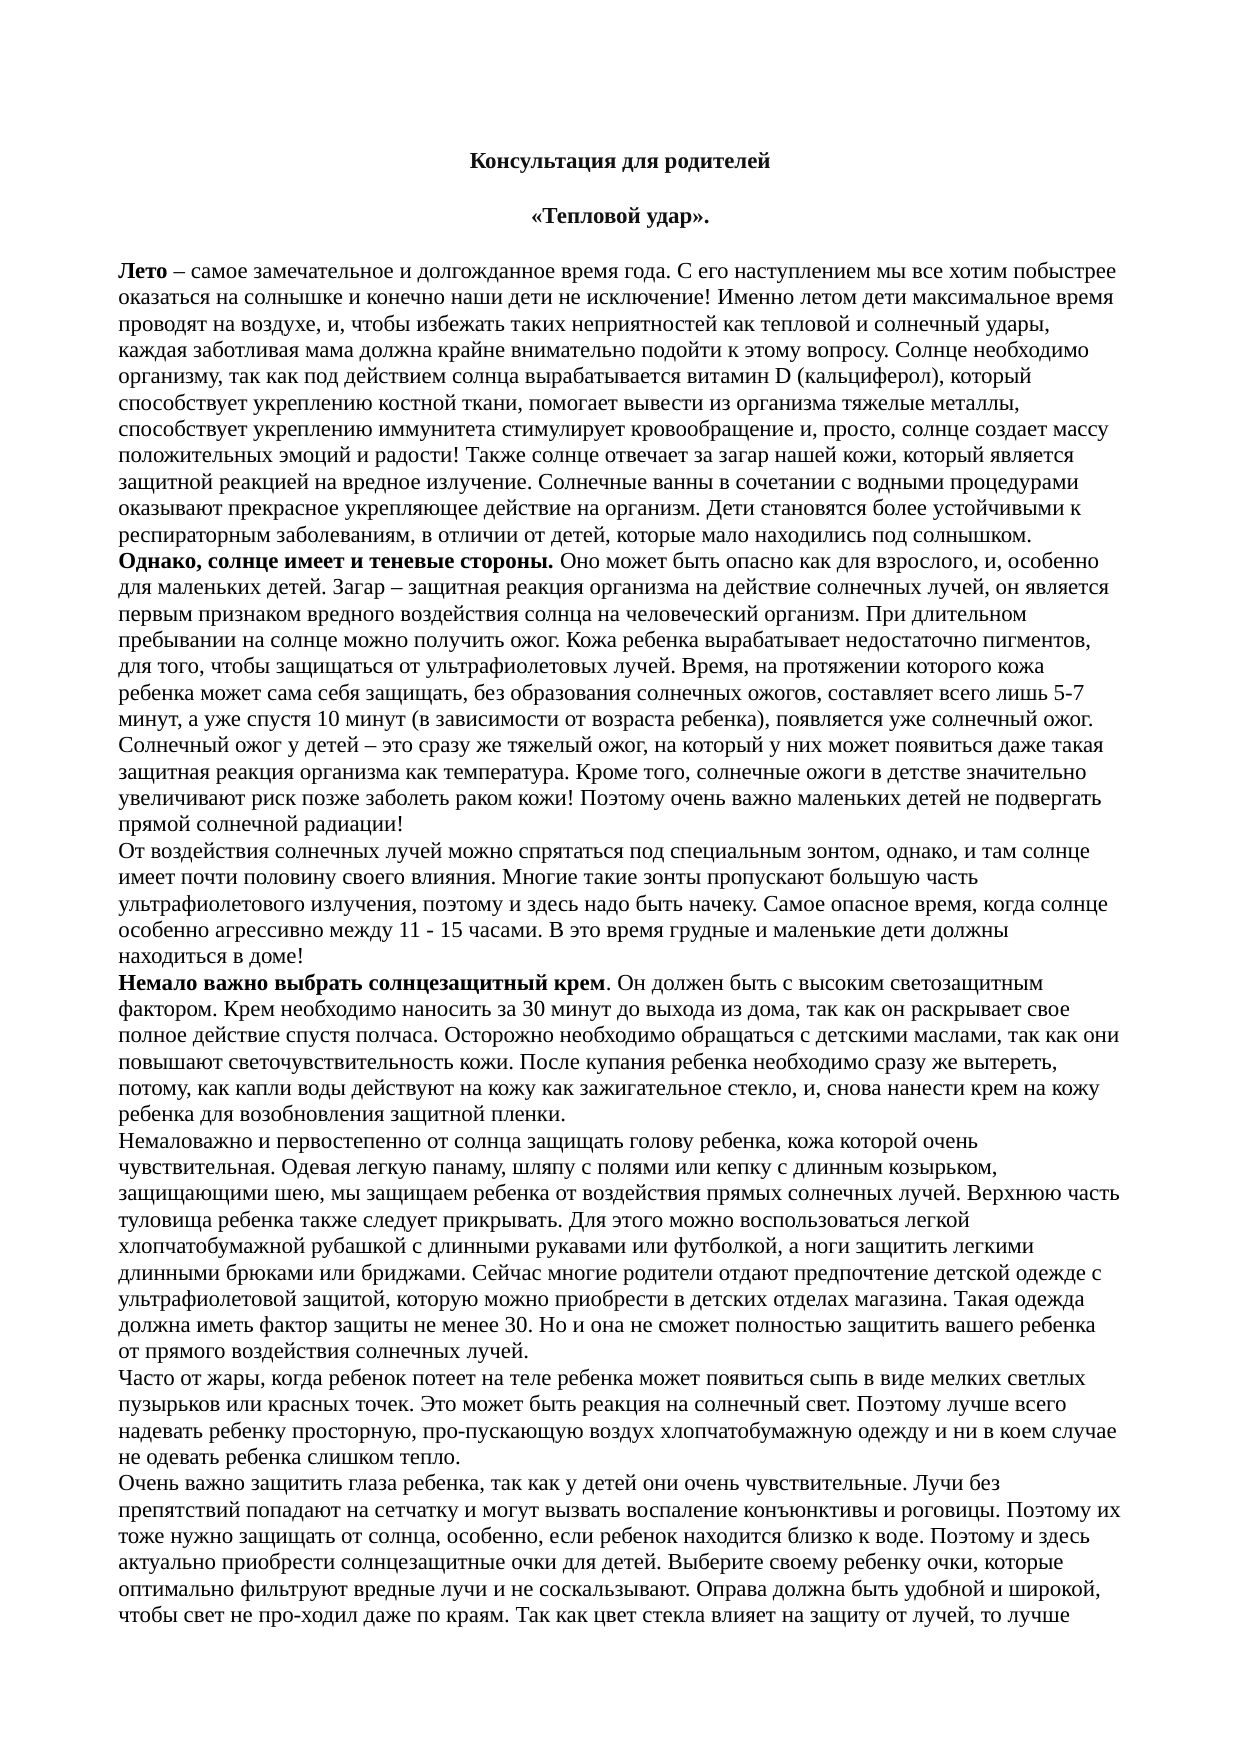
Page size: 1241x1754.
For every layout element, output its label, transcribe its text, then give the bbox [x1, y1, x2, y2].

text Лето – самое замечательное и долгожданное время года. С его наступлением мы все хотим побыстрее оказаться на солнышке и конечно наши дети не исключение! Именно летом дети максимальное время проводят на воздухе, и, чтобы избежать таких неприятностей как тепловой и солнечный удары, каждая заботливая мама должна крайне внимательно подойти к этому вопросу. Солнце необходимо организму, так как под действием солнца вырабатывается витамин D (кальциферол), который способствует укреплению костной ткани, помогает вывести из организма тяжелые металлы, способствует укреплению иммунитета стимулирует кровообращение и, просто, солнце создает массу положительных эмоций и радости! Также солнце отвечает за загар нашей кожи, который является защитной реакцией на вредное излучение. Солнечные ванны в сочетании с водными процедурами оказывают прекрасное укрепляющее действие на организм. Дети становятся более устойчивыми к респираторным заболеваниям, в отличии от детей, которые мало находились под солнышком. Однако, солнце имеет и теневые стороны. Оно может быть опасно как для взрослого, и, особенно для маленьких детей. Загар – защитная реакция организма на действие солнечных лучей, он является первым признаком вредного воздействия солнца на человеческий организм. При длительном пребывании на солнце можно получить ожог. Кожа ребенка вырабатывает недостаточно пигментов, для того, чтобы защищаться от ультрафиолетовых лучей. Время, на протяжении которого кожа ребенка может сама себя защищать, без образования солнечных ожогов, составляет всего лишь 5-7 минут, а уже спустя 10 минут (в зависимости от возраста ребенка), появляется уже солнечный ожог. Солнечный ожог у детей – это сразу же тяжелый ожог, на который у них может появиться даже такая защитная реакция организма как температура. Кроме того, солнечные ожоги в детстве значительно увеличивают риск позже заболеть раком кожи! Поэтому очень важно маленьких детей не подвергать прямой солнечной радиации! От воздействия солнечных лучей можно спрятаться под специальным зонтом, однако, и там солнце имеет почти половину своего влияния. Многие такие зонты пропускают большую часть ультрафиолетового излучения, поэтому и здесь надо быть начеку. Самое опасное время, когда солнце особенно агрессивно между 11 - 15 часами. В это время грудные и маленькие дети должны находиться в доме! Немало важно выбрать солнцезащитный крем. Он должен быть с высоким светозащитным фактором. Крем необходимо наносить за 30 минут до выхода из дома, так как он раскрывает свое полное действие спустя полчаса. Осторожно необходимо обращаться с детскими маслами, так как они повышают светочувствительность кожи. После купания ребенка необходимо сразу же вытереть, потому, как капли воды действуют на кожу как зажигательное стекло, и, снова нанести крем на кожу ребенка для возобновления защитной пленки. Немаловажно и первостепенно от солнца защищать голову ребенка, кожа которой очень чувствительная. Одевая легкую панаму, шляпу с полями или кепку с длинным козырьком, защищающими шею, мы защищаем ребенка от воздействия прямых солнечных лучей. Верхнюю часть туловища ребенка также следует прикрывать. Для этого можно воспользоваться легкой хлопчатобумажной рубашкой с длинными рукавами или футболкой, а ноги защитить легкими длинными брюками или бриджами. Сейчас многие родители отдают предпочтение детской одежде с ультрафиолетовой защитой, которую можно приобрести в детских отделах магазина. Такая одежда должна иметь фактор защиты не менее 30. Но и она не сможет полностью защитить вашего ребенка от прямого воздействия солнечных лучей. Часто от жары, когда ребенок потеет на теле ребенка может появиться сыпь в виде мелких светлых пузырьков или красных точек. Это может быть реакция на солнечный свет. Поэтому лучше всего надевать ребенку просторную, про-пускающую воздух хлопчатобумажную одежду и ни в коем случае не одевать ребенка слишком тепло. Очень важно защитить глаза ребенка, так как у детей они очень чувствительные. Лучи без препятствий попадают на сетчатку и могут вызвать воспаление конъюнктивы и роговицы. Поэтому их тоже нужно защищать от солнца, особенно, если ребенок находится близко к воде. Поэтому и здесь актуально приобрести солнцезащитные очки для детей. Выберите своему ребенку очки, которые оптимально фильтруют вредные лучи и не соскальзывают. Оправа должна быть удобной и широкой, чтобы свет не про-ходил даже по краям. Так как цвет стекла влияет на защиту от лучей, то лучше [118, 257, 1122, 1627]
text Консультация для родителей [118, 147, 1122, 173]
text «Тепловой удар». [118, 202, 1122, 228]
